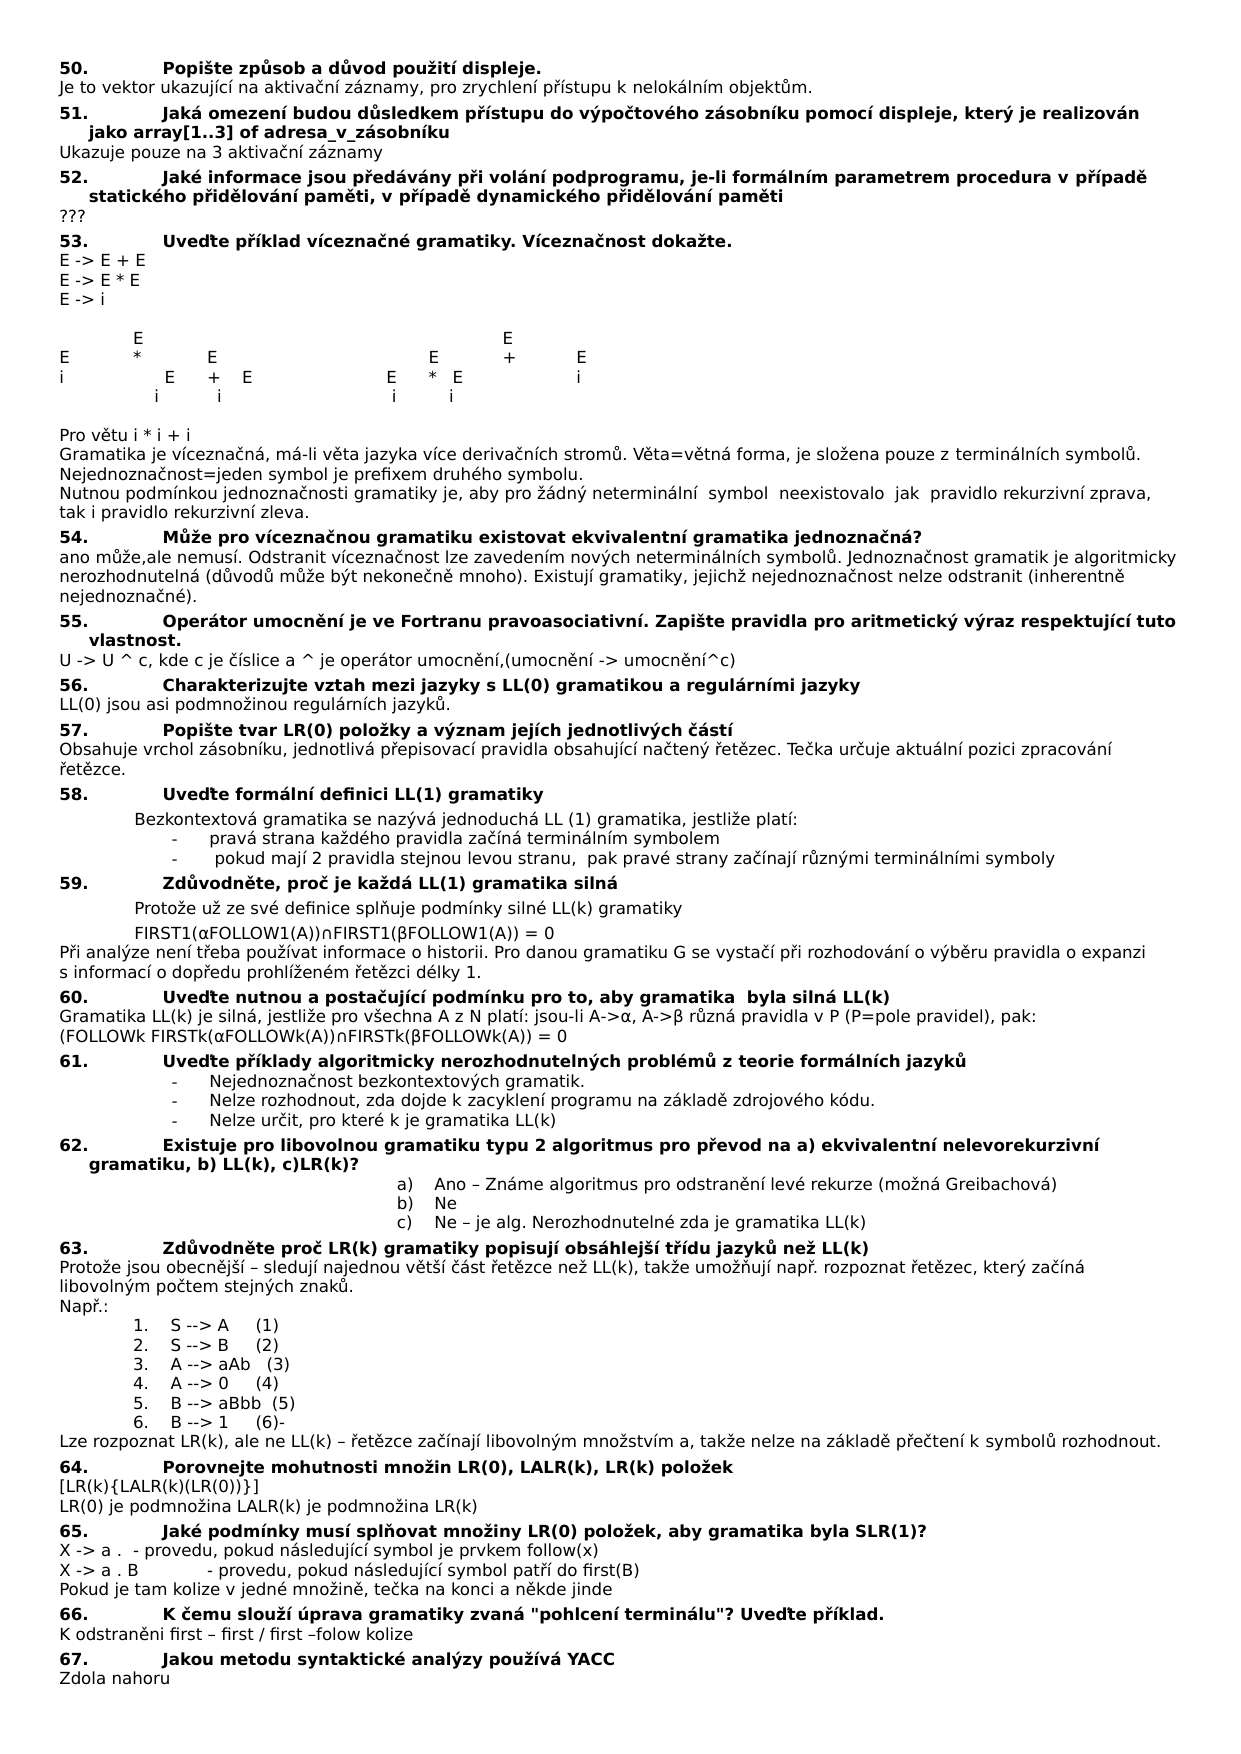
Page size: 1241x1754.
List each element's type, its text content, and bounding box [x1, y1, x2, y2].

text Nejednoznačnost=jeden symbol je prefixem druhého symbolu. [59, 464, 1181, 484]
text FIRST1(αFOLLOW1(A))∩FIRST1(βFOLLOW1(A)) = 0 [134, 918, 1181, 943]
text Gramatika je víceznačná, má-li věta jazyka více derivačních stromů. Věta=větná forma, je složena pouze z terminálních symbolů. [59, 445, 1181, 464]
subtitle K čemu slouží úprava gramatiky zvaná "pohlcení terminálu"? Uveďte příklad. [59, 1605, 1181, 1624]
text E -> E + E [59, 251, 1181, 271]
list A --> 0 (4) [133, 1374, 1181, 1394]
text X -> a . - provedu, pokud následující symbol je prvkem follow(x) [59, 1541, 1181, 1561]
text Bezkontextová gramatika se nazývá jednoduchá LL (1) gramatika, jestliže platí: [134, 804, 1181, 829]
text U -> U ^ c, kde c je číslice a ^ je operátor umocnění,(umocnění -> umocnění^c) [59, 651, 1181, 670]
text ??? [59, 207, 1181, 226]
text Lze rozpoznat LR(k), ale ne LL(k) – řetězce začínají libovolným množstvím a, takže nelze na základě přečtení k symbolů rozhodnout. [59, 1432, 1181, 1452]
text E E [59, 329, 1181, 348]
subtitle Zdůvodněte, proč je každá LL(1) gramatika silná [59, 874, 1181, 893]
subtitle Operátor umocnění je ve Fortranu pravoasociativní. Zapište pravidla pro aritmetický výraz respektující tuto vlastnost. [59, 612, 1181, 651]
list B --> aBbb (5) [133, 1394, 1181, 1413]
text Např.: [59, 1297, 1181, 1316]
subtitle Popište způsob a důvod použití displeje. [59, 59, 1181, 78]
subtitle Charakterizujte vztah mezi jazyky s LL(0) gramatikou a regulárními jazyky [59, 676, 1181, 695]
text X -> a . B - provedu, pokud následující symbol patří do first(B) [59, 1561, 1181, 1580]
list S --> A (1) [133, 1316, 1181, 1336]
text Zdola nahoru [59, 1669, 1181, 1689]
subtitle Jaké podmínky musí splňovat množiny LR(0) položek, aby gramatika byla SLR(1)? [59, 1522, 1181, 1541]
subtitle Porovnejte mohutnosti množin LR(0), LALR(k), LR(k) položek [59, 1458, 1181, 1477]
list pokud mají 2 pravidla stejnou levou stranu, pak pravé strany začínají různými terminálními symboly [172, 848, 1181, 868]
list A --> aAb (3) [133, 1355, 1181, 1374]
text Pokud je tam kolize v jedné množině, tečka na konci a někde jinde [59, 1580, 1181, 1599]
subtitle Popište tvar LR(0) položky a význam jejích jednotlivých částí [59, 721, 1181, 740]
text ano může,ale nemusí. Odstranit víceznačnost lze zavedením nových neterminálních symbolů. Jednoznačnost gramatik je algoritmicky nerozhodnutelná (důvodů může být nekonečně mnoho). Existují gramatiky, jejichž nejednoznačnost nelze odstranit (inherentně nejednoznačné). [59, 548, 1181, 606]
text K odstraněni first – first / first –folow kolize [59, 1624, 1181, 1644]
subtitle Jaké informace jsou předávány při volání podprogramu, je-li formálním parametrem procedura v případě statického přidělování paměti, v případě dynamického přidělování paměti [59, 168, 1181, 207]
list S --> B (2) [133, 1336, 1181, 1355]
text Protože jsou obecnější – sledují najednou větší část řetězce než LL(k), takže umožňují např. rozpoznat řetězec, který začíná libovolným počtem stejných znaků. [59, 1258, 1181, 1297]
text Při analýze není třeba používat informace o historii. Pro danou gramatiku G se vystačí při rozhodování o výběru pravidla o expanzi s informací o dopředu prohlíženém řetězci délky 1. [59, 943, 1181, 982]
list Ano – Známe algoritmus pro odstranění levé rekurze (možná Greibachová) [397, 1174, 1181, 1194]
text (FOLLOWk FIRSTk(αFOLLOWk(A))∩FIRSTk(βFOLLOWk(A)) = 0 [59, 1027, 1181, 1046]
text Nutnou podmínkou jednoznačnosti gramatiky je, aby pro žádný neterminální symbol neexistovalo jak pravidlo rekurzivní zprava, tak i pravidlo rekurzivní zleva. [59, 484, 1181, 522]
text i i i i [59, 387, 1181, 406]
subtitle Uveďte příklady algoritmicky nerozhodnutelných problémů z teorie formálních jazyků [59, 1052, 1181, 1071]
subtitle Uveďte nutnou a postačující podmínku pro to, aby gramatika byla silná LL(k) [59, 988, 1181, 1007]
text Ukazuje pouze na 3 aktivační záznamy [59, 142, 1181, 162]
subtitle Uveďte příklad víceznačné gramatiky. Víceznačnost dokažte. [59, 232, 1181, 251]
list Ne [397, 1194, 1181, 1213]
subtitle Zdůvodněte proč LR(k) gramatiky popisují obsáhlejší třídu jazyků než LL(k) [59, 1239, 1181, 1258]
list B --> 1 (6)- [133, 1413, 1181, 1432]
list Nelze rozhodnout, zda dojde k zacyklení programu na základě zdrojového kódu. [172, 1091, 1181, 1110]
text Protože už ze své definice splňuje podmínky silné LL(k) gramatiky [134, 893, 1181, 918]
subtitle Uveďte formální definici LL(1) gramatiky [59, 785, 1181, 804]
subtitle Může pro víceznačnou gramatiku existovat ekvivalentní gramatika jednoznačná? [59, 528, 1181, 548]
text E * E E + E [59, 348, 1181, 367]
text Je to vektor ukazující na aktivační záznamy, pro zrychlení přístupu k nelokálním objektům. [59, 78, 1181, 98]
subtitle Jakou metodu syntaktické analýzy používá YACC [59, 1650, 1181, 1669]
text i E + E E * E i [59, 367, 1181, 387]
list Ne – je alg. Nerozhodnutelné zda je gramatika LL(k) [397, 1213, 1181, 1233]
list Nelze určit, pro které k je gramatika LL(k) [172, 1110, 1181, 1130]
text LL(0) jsou asi podmnožinou regulárních jazyků. [59, 695, 1181, 715]
text E -> i [59, 290, 1181, 309]
text LR(0) je podmnožina LALR(k) je podmnožina LR(k) [59, 1496, 1181, 1516]
list pravá strana každého pravidla začíná terminálním symbolem [172, 829, 1181, 848]
list Nejednoznačnost bezkontextových gramatik. [172, 1071, 1181, 1091]
text E -> E * E [59, 271, 1181, 290]
text [LR(k){LALR(k)(LR(0))}] [59, 1477, 1181, 1496]
text Obsahuje vrchol zásobníku, jednotlivá přepisovací pravidla obsahující načtený řetězec. Tečka určuje aktuální pozici zpracování řetězce. [59, 740, 1181, 779]
subtitle Jaká omezení budou důsledkem přístupu do výpočtového zásobníku pomocí displeje, který je realizován jako array[1..3] of adresa_v_zásobníku [59, 104, 1181, 142]
text Gramatika LL(k) je silná, jestliže pro všechna A z N platí: jsou-li A->α, A->β různá pravidla v P (P=pole pravidel), pak: [59, 1007, 1181, 1027]
text Pro větu i * i + i [59, 426, 1181, 445]
subtitle Existuje pro libovolnou gramatiku typu 2 algoritmus pro převod na a) ekvivalentní nelevorekurzivní gramatiku, b) LL(k), c)LR(k)? [59, 1136, 1181, 1174]
